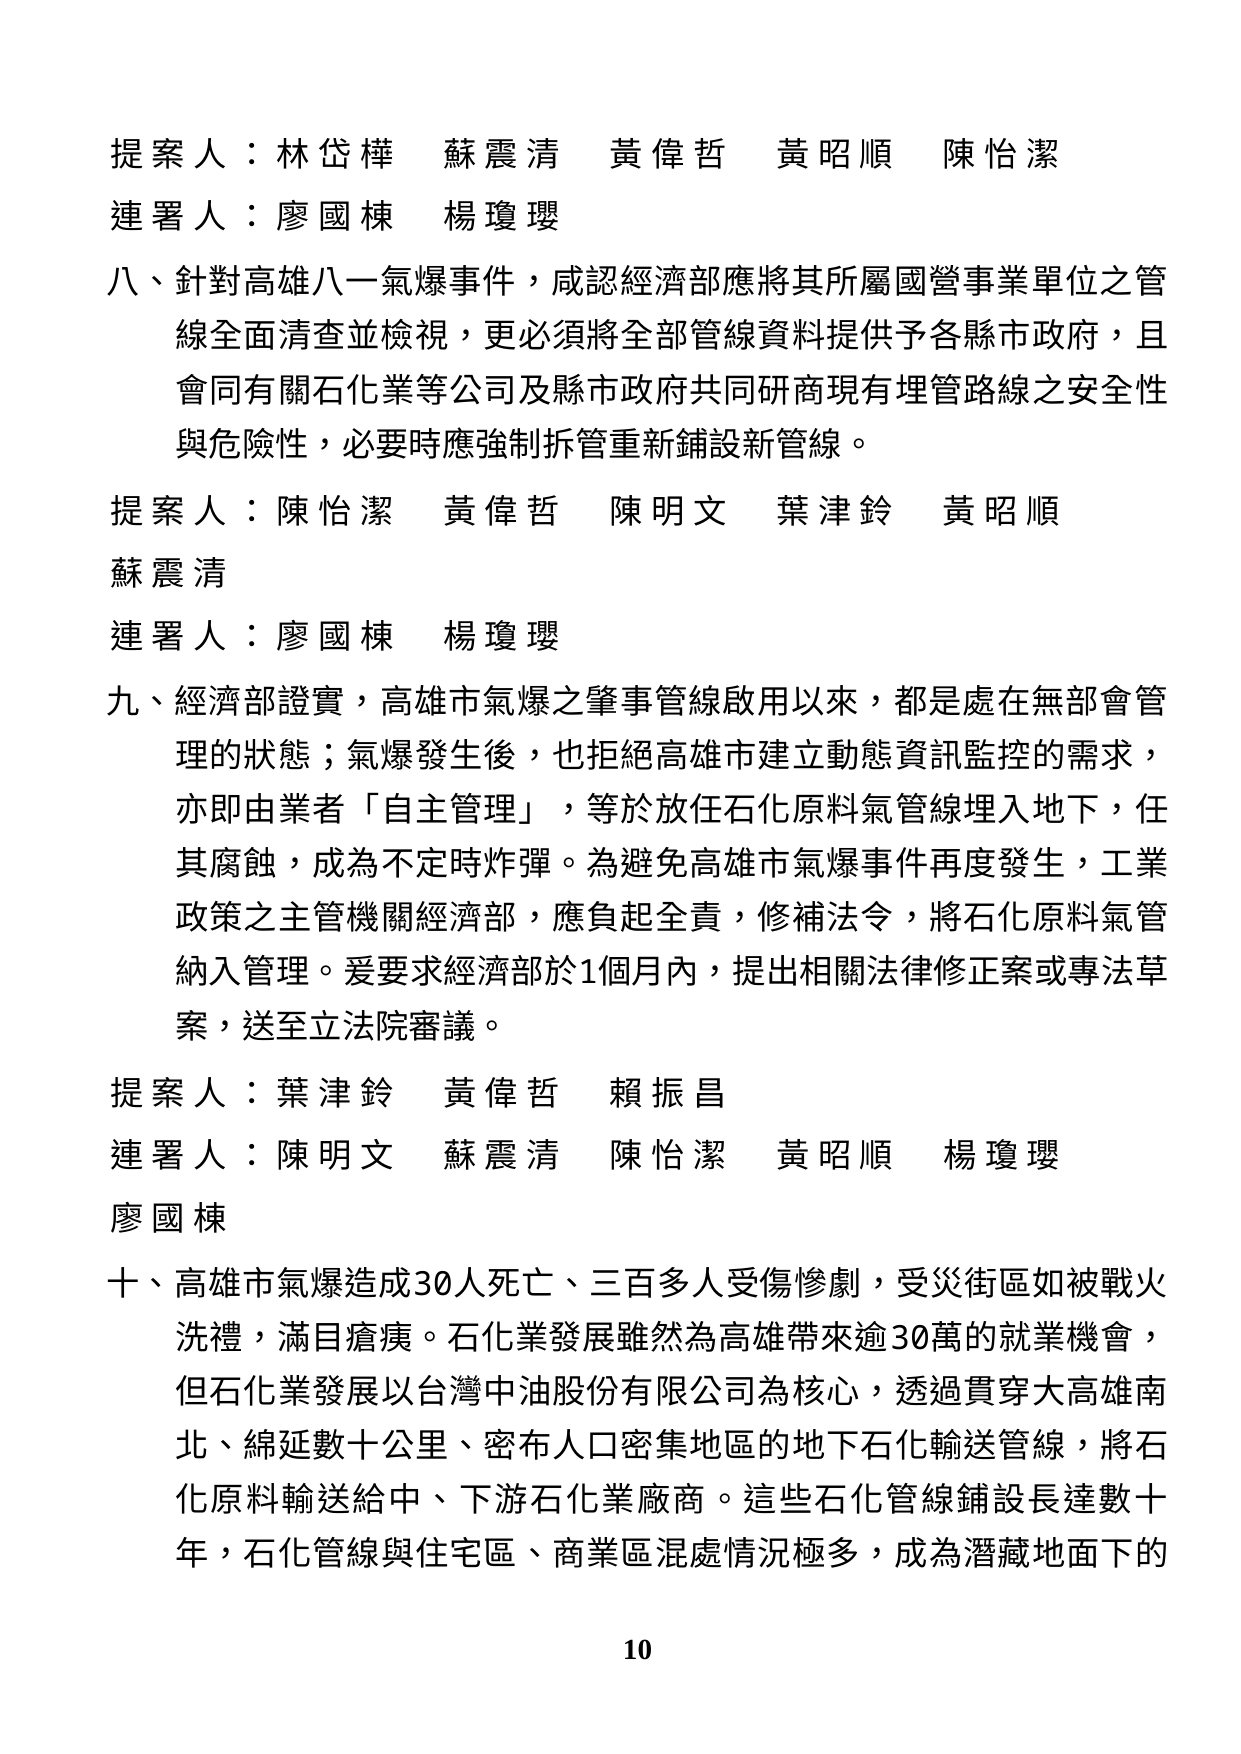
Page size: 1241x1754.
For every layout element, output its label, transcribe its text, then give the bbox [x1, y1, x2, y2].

text 八、針對高雄八一氣爆事件，咸認經濟部應將其所屬國營事業單位之管線全面清查並檢視，更必須將全部管線資料提供予各縣市政府，且會同有關石化業等公司及縣市政府共同研商現有埋管路線之安全性與危險性，必要時應強制拆管重新鋪設新管線。 [106, 250, 1168, 467]
text 九、經濟部證實，高雄市氣爆之肇事管線啟用以來，都是處在無部會管理的狀態；氣爆發生後，也拒絕高雄市建立動態資訊監控的需求，亦即由業者「自主管理」，等於放任石化原料氣管線埋入地下，任其腐蝕，成為不定時炸彈。為避免高雄市氣爆事件再度發生，工業政策之主管機關經濟部，應負起全責，修補法令，將石化原料氣管納入管理。爰要求經濟部於1個月內，提出相關法律修正案或專法草案，送至立法院審議。 [106, 670, 1168, 1049]
text 十、高雄市氣爆造成30人死亡、三百多人受傷慘劇，受災街區如被戰火洗禮，滿目瘡痍。石化業發展雖然為高雄帶來逾30萬的就業機會，但石化業發展以台灣中油股份有限公司為核心，透過貫穿大高雄南北、綿延數十公里、密布人口密集地區的地下石化輸送管線，將石化原料輸送給中、下游石化業廠商。這些石化管線鋪設長達數十年，石化管線與住宅區、商業區混處情況極多，成為潛藏地面下的 [106, 1252, 1168, 1577]
text 連署人：廖國棟 楊瓊瓔 [106, 173, 1064, 235]
text 提案人：陳怡潔 黃偉哲 陳明文 葉津鈴 黃昭順 蘇震清 [106, 467, 1064, 592]
text 提案人：林岱樺 蘇震清 黃偉哲 黃昭順 陳怡潔 [106, 110, 1064, 173]
text 提案人：葉津鈴 黃偉哲 賴振昌 [106, 1049, 1064, 1111]
text 連署人：廖國棟 楊瓊瓔 [106, 592, 1064, 654]
text 連署人：陳明文 蘇震清 陳怡潔 黃昭順 楊瓊瓔 廖國棟 [106, 1111, 1064, 1236]
